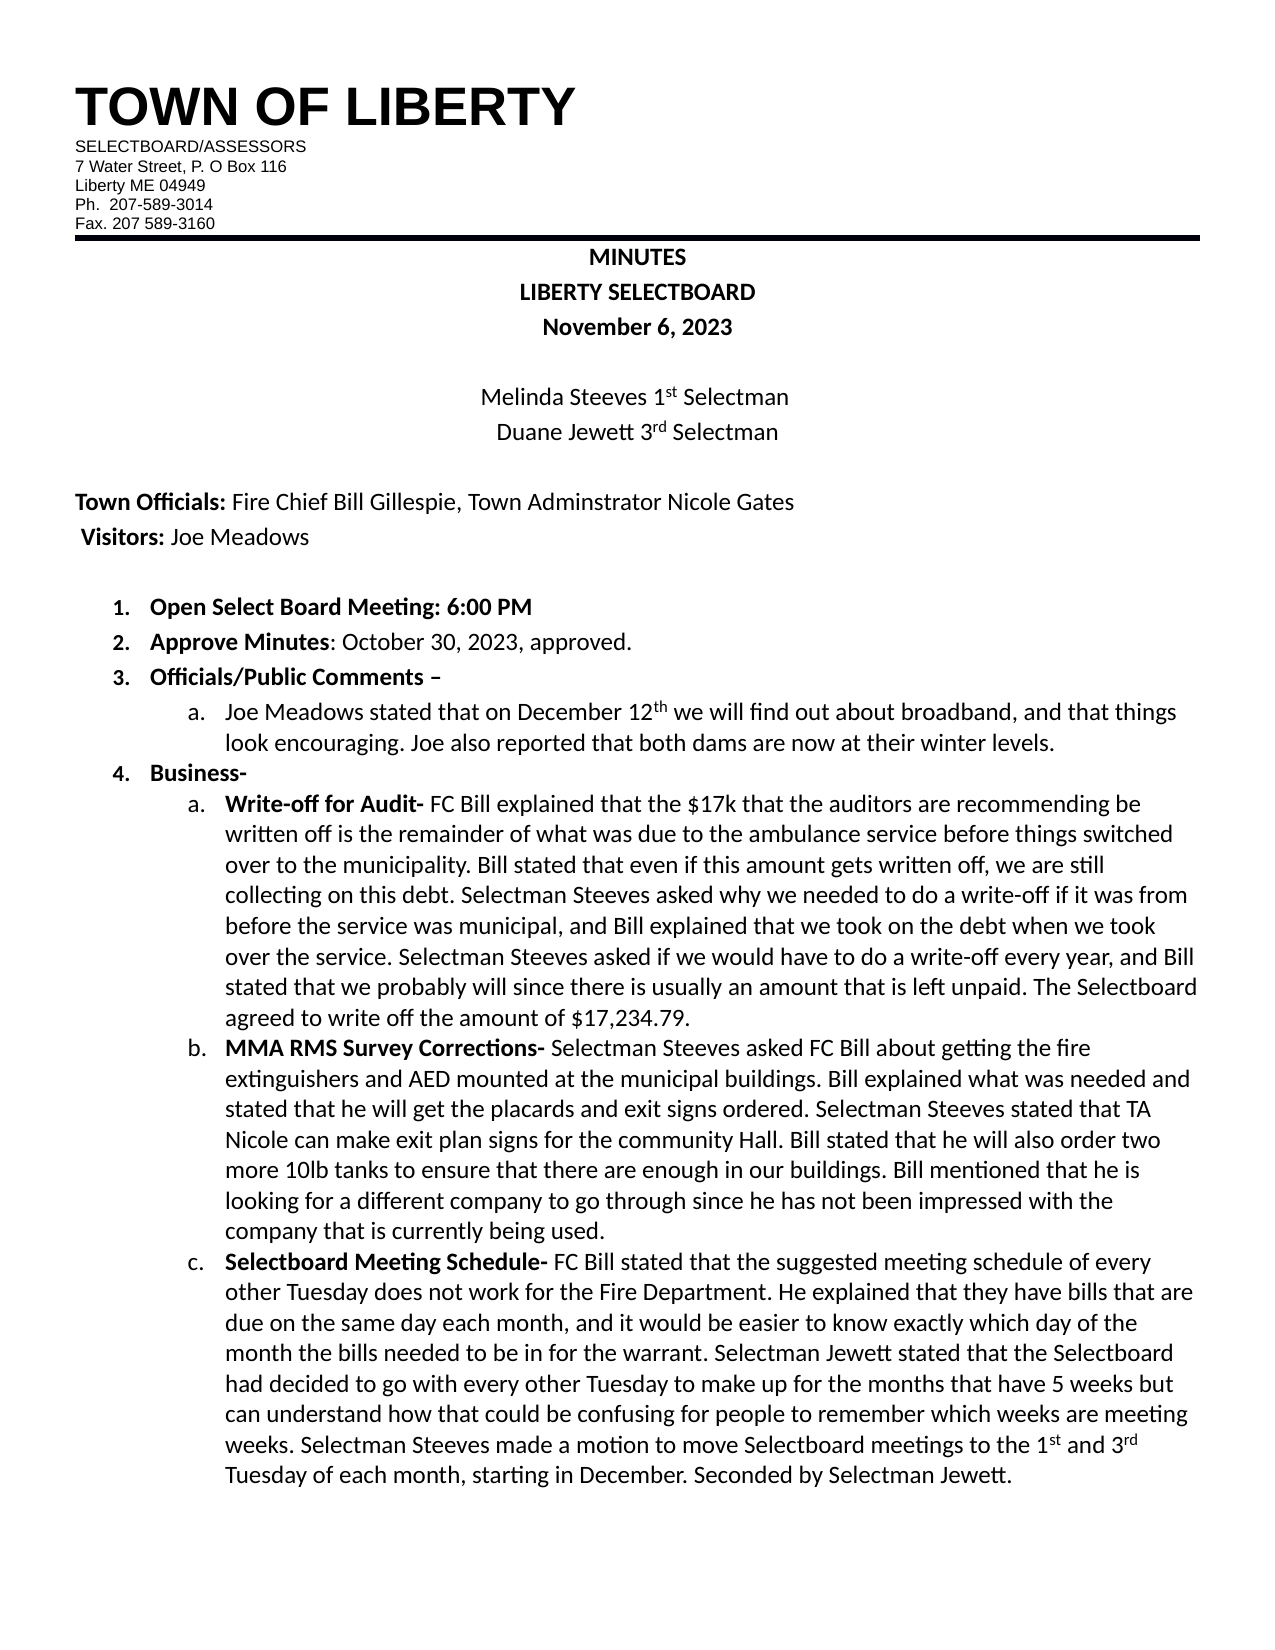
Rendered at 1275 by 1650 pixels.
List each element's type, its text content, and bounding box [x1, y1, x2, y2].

list Joe Meadows stated that on December 12th we will find out about broadband, and that things look encouraging. Joe also reported that both dams are now at their winter levels. [187, 696, 1200, 757]
text November 6, 2023 [75, 311, 1200, 342]
list Open Select Board Meeting: 6:00 PM [112, 591, 1200, 622]
text Town Officials: Fire Chief Bill Gillespie, Town Adminstrator Nicole Gates [75, 486, 1200, 517]
text MINUTES [75, 241, 1200, 272]
list Business- [112, 757, 1200, 788]
list Selectboard Meeting Schedule- FC Bill stated that the suggested meeting schedule of every other Tuesday does not work for the Fire Department. He explained that they have bills that are due on the same day each month, and it would be easier to know exactly which day of the month the bills needed to be in for the warrant. Selectman Jewett stated that the Selectboard had decided to go with every other Tuesday to make up for the months that have 5 weeks but can understand how that could be confusing for people to remember which weeks are meeting weeks. Selectman Steeves made a motion to move Selectboard meetings to the 1st and 3rd Tuesday of each month, starting in December. Seconded by Selectman Jewett. [187, 1246, 1200, 1490]
list MMA RMS Survey Corrections- Selectman Steeves asked FC Bill about getting the fire extinguishers and AED mounted at the municipal buildings. Bill explained what was needed and stated that he will get the placards and exit signs ordered. Selectman Steeves stated that TA Nicole can make exit plan signs for the community Hall. Bill stated that he will also order two more 10lb tanks to ensure that there are enough in our buildings. Bill mentioned that he is looking for a different company to go through since he has not been impressed with the company that is currently being used. [187, 1032, 1200, 1246]
text LIBERTY SELECTBOARD [75, 276, 1200, 307]
list Write-off for Audit- FC Bill explained that the $17k that the auditors are recommending be written off is the remainder of what was due to the ambulance service before things switched over to the municipality. Bill stated that even if this amount gets written off, we are still collecting on this debt. Selectman Steeves asked why we needed to do a write-off if it was from before the service was municipal, and Bill explained that we took on the debt when we took over the service. Selectman Steeves asked if we would have to do a write-off every year, and Bill stated that we probably will since there is usually an amount that is left unpaid. The Selectboard agreed to write off the amount of $17,234.79. [187, 788, 1200, 1032]
text Duane Jewett 3rd Selectman [75, 416, 1200, 447]
list Officials/Public Comments – [112, 661, 1200, 692]
text Visitors: Joe Meadows [75, 521, 1200, 552]
list Approve Minutes: October 30, 2023, approved. [112, 626, 1200, 657]
text Melinda Steeves 1st Selectman [75, 381, 1200, 412]
